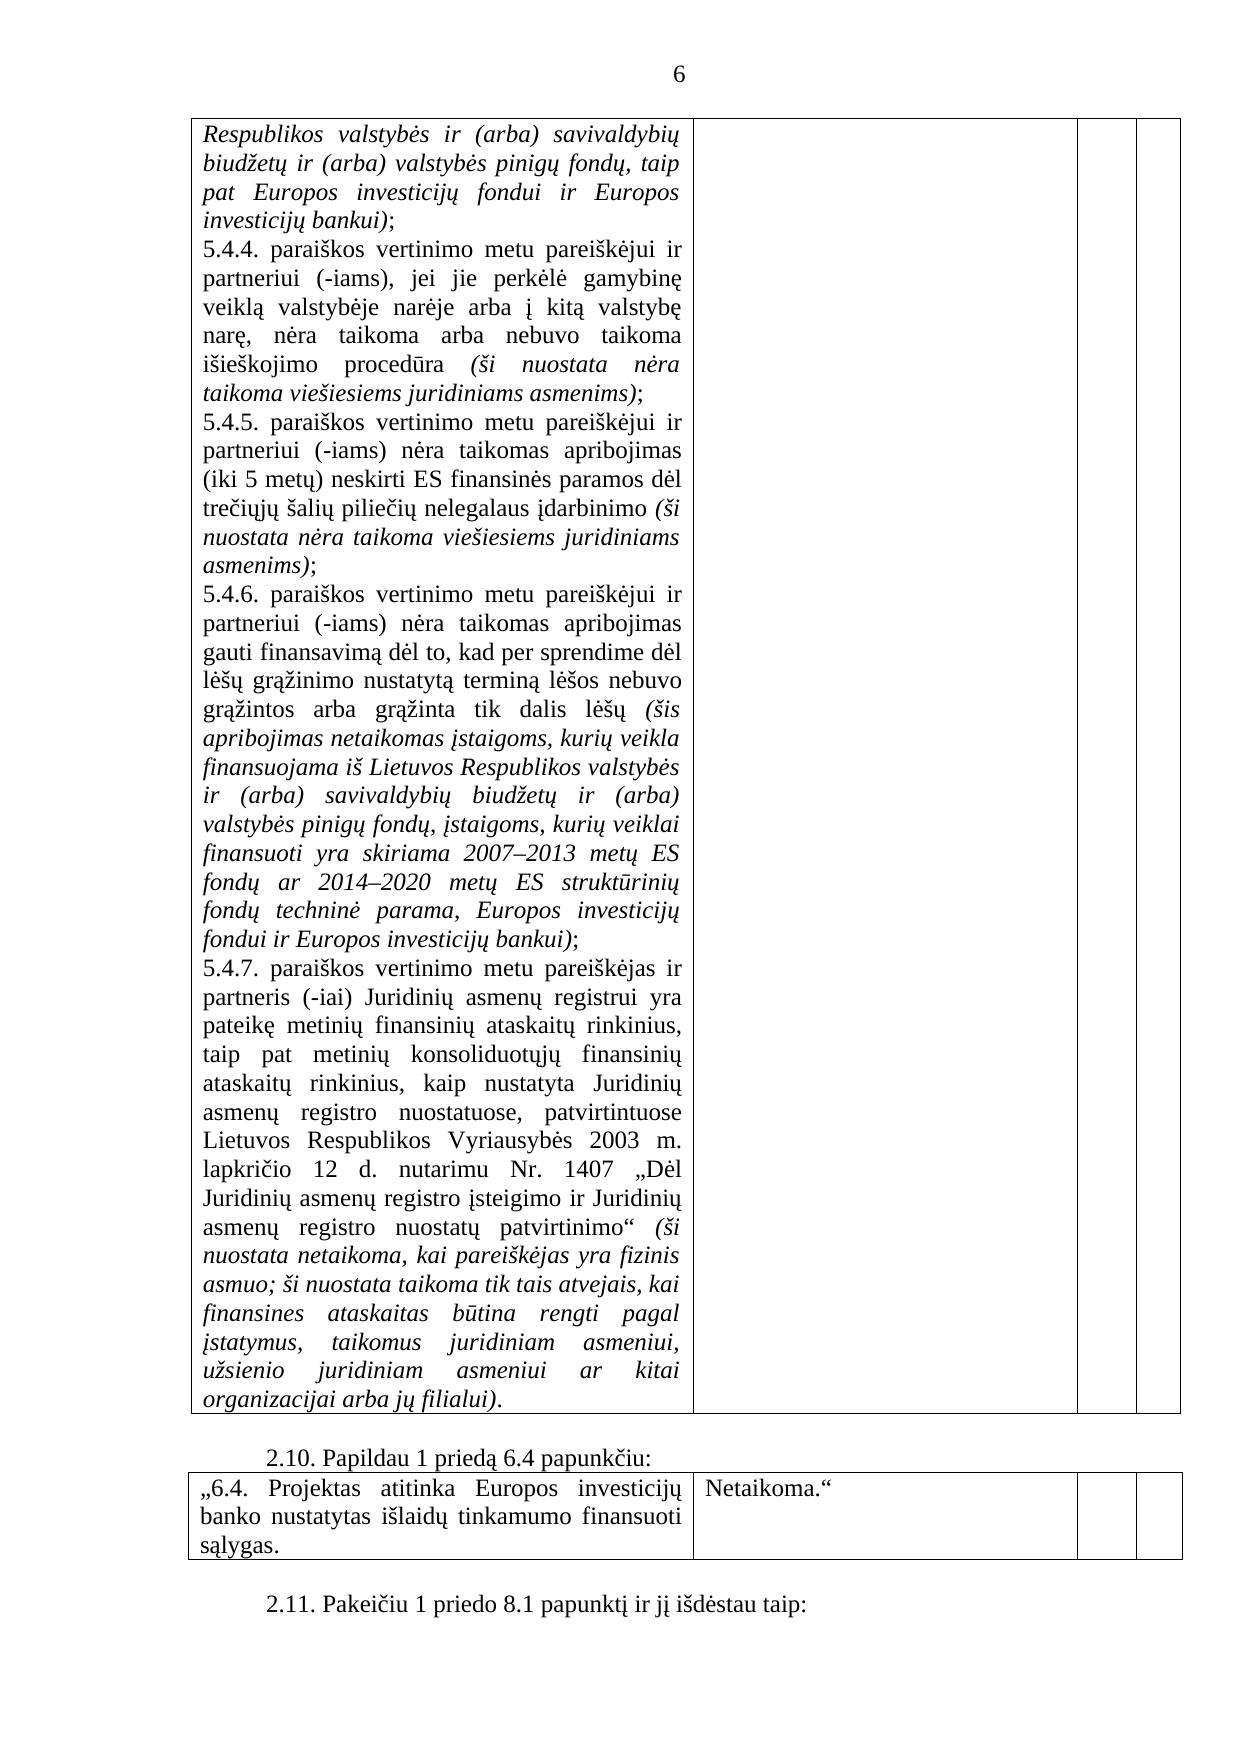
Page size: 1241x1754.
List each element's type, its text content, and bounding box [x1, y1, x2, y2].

table_header Netaikoma.“ [694, 1473, 1077, 1559]
text 2.11. Pakeičiu 1 priedo 8.1 papunktį ir jį išdėstau taip: [177, 1589, 1181, 1617]
table_header [1137, 1473, 1182, 1559]
table_header [1078, 1473, 1136, 1559]
table_header „6.4. Projektas atitinka Europos investicijų banko nustatytas išlaidų tinkamumo finansuoti sąlygas. [189, 1473, 693, 1559]
text 2.10. Papildau 1 priedą 6.4 papunkčiu: [177, 1443, 1181, 1472]
table_header Respublikos valstybės ir (arba) savivaldybių biudžetų ir (arba) valstybės pinigų fondų, taip pat Europos investicijų fondui ir Europos investicijų bankui); 5.4.4. paraiškos vertinimo metu pareiškėjui ir partneriui (-iams), jei jie perkėlė gamybinę veiklą valstybėje narėje arba į kitą valstybę narę, nėra taikoma arba nebuvo taikoma išieškojimo procedūra (ši nuostata nėra taikoma viešiesiems juridiniams asmenims); 5.4.5. paraiškos vertinimo metu pareiškėjui ir partneriui (-iams) nėra taikomas apribojimas (iki 5 metų) neskirti ES finansinės paramos dėl trečiųjų šalių piliečių nelegalaus įdarbinimo (ši nuostata nėra taikoma viešiesiems juridiniams asmenims); 5.4.6. paraiškos vertinimo metu pareiškėjui ir partneriui (-iams) nėra taikomas apribojimas gauti finansavimą dėl to, kad per sprendime dėl lėšų grąžinimo nustatytą terminą lėšos nebuvo grąžintos arba grąžinta tik dalis lėšų (šis apribojimas netaikomas įstaigoms, kurių veikla finansuojama iš Lietuvos Respublikos valstybės ir (arba) savivaldybių biudžetų ir (arba) valstybės pinigų fondų, įstaigoms, kurių veiklai finansuoti yra skiriama 2007–2013 metų ES fondų ar 2014–2020 metų ES struktūrinių fondų techninė parama, Europos investicijų fondui ir Europos investicijų bankui); 5.4.7. paraiškos vertinimo metu pareiškėjas ir partneris (-iai) Juridinių asmenų registrui yra pateikę metinių finansinių ataskaitų rinkinius, taip pat metinių konsoliduotųjų finansinių ataskaitų rinkinius, kaip nustatyta Juridinių asmenų registro nuostatuose, patvirtintuose Lietuvos Respublikos Vyriausybės 2003 m. lapkričio 12 d. nutarimu Nr. 1407 „Dėl Juridinių asmenų registro įsteigimo ir Juridinių asmenų registro nuostatų patvirtinimo“ (ši nuostata netaikoma, kai pareiškėjas yra fizinis asmuo; ši nuostata taikoma tik tais atvejais, kai finansines ataskaitas būtina rengti pagal įstatymus, taikomus juridiniam asmeniui, užsienio juridiniam asmeniui ar kitai organizacijai arba jų filialui). [192, 119, 693, 1413]
table_header [694, 119, 1077, 1413]
table_header [1137, 119, 1180, 1413]
table_header [1078, 119, 1136, 1413]
